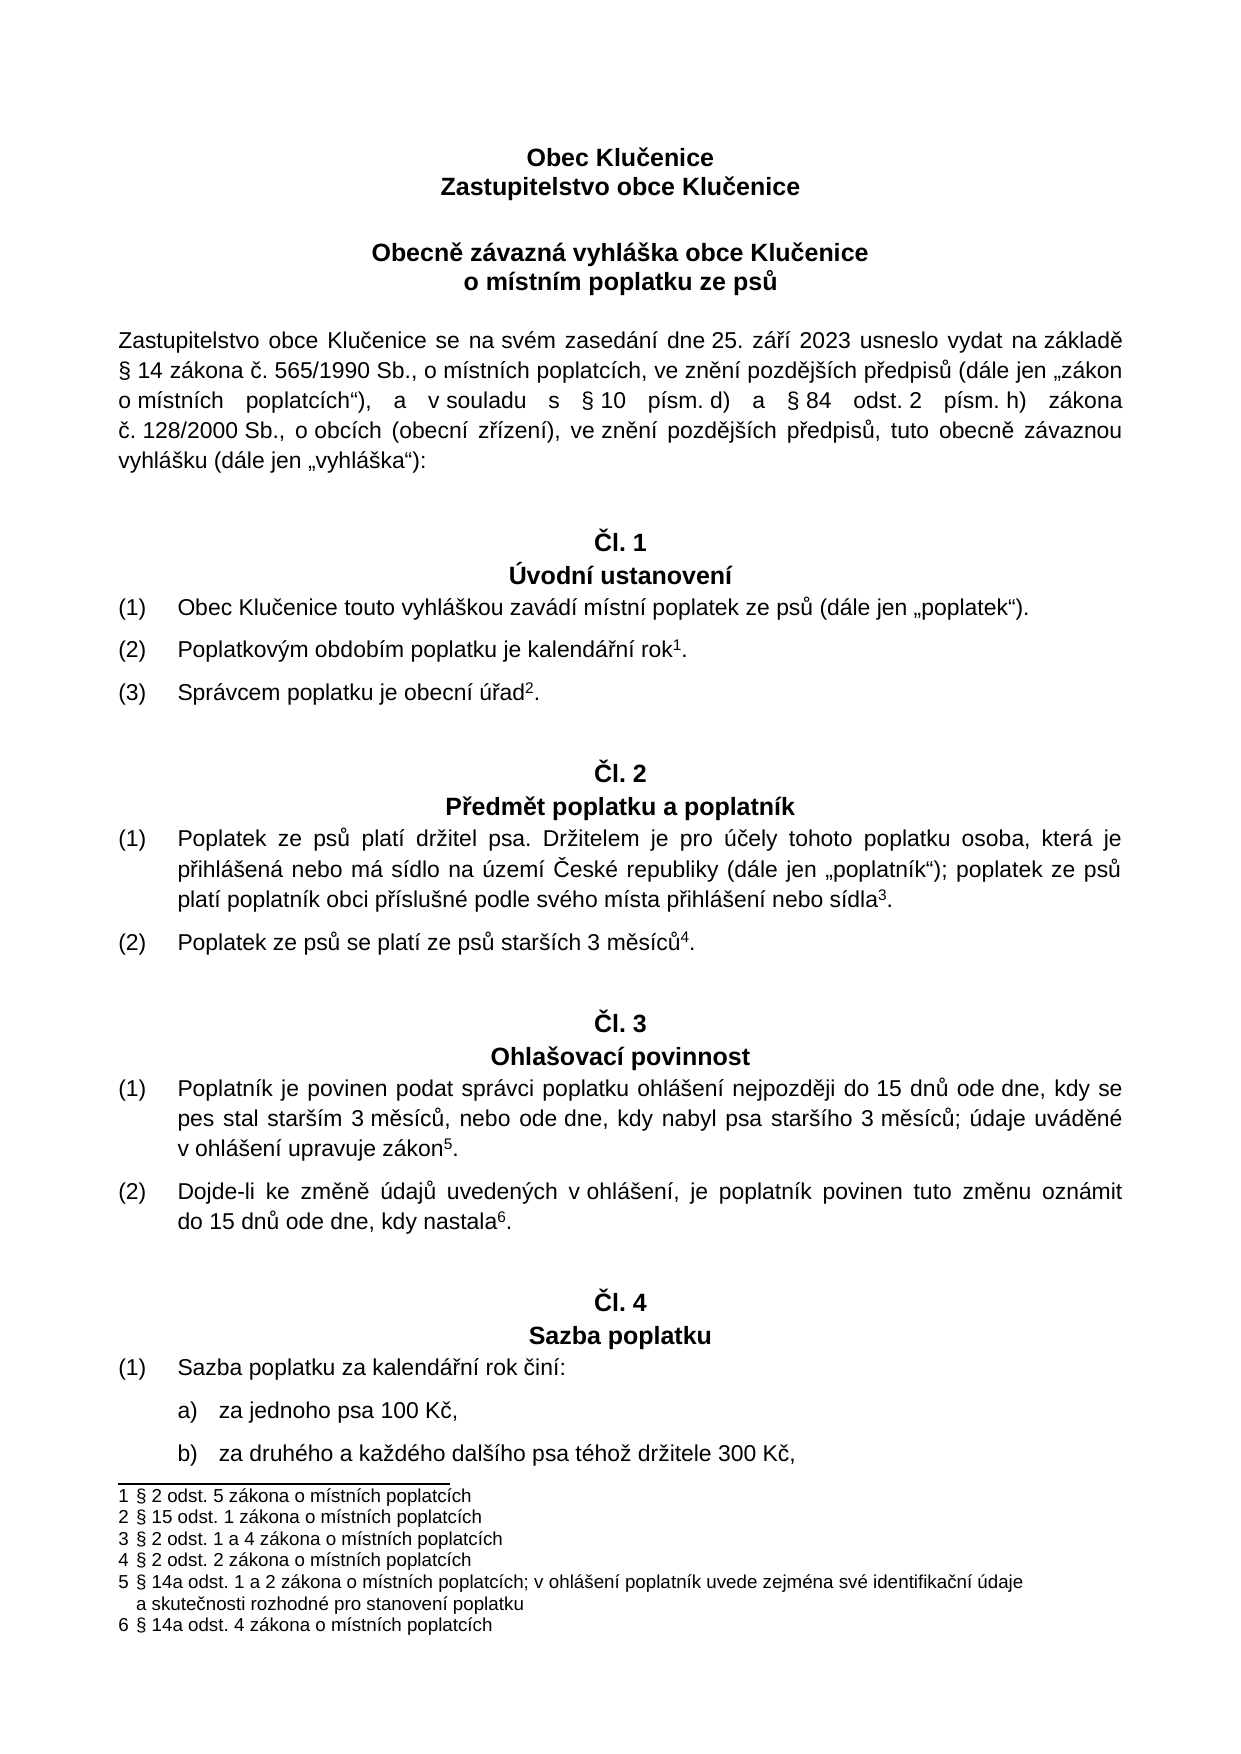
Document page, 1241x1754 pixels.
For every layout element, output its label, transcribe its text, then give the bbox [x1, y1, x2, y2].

list § 2 odst. 1 a 4 zákona o místních poplatcích [118, 1528, 1122, 1549]
list Správcem poplatku je obecní úřad. [118, 679, 1122, 706]
list Sazba poplatku za kalendářní rok činí: [118, 1354, 1122, 1381]
subtitle Čl. 4 Sazba poplatku [118, 1288, 1122, 1350]
list § 14a odst. 4 zákona o místních poplatcích [118, 1614, 1122, 1635]
list za druhého a každého dalšího psa téhož držitele 300 Kč, [177, 1440, 1122, 1466]
list § 15 odst. 1 zákona o místních poplatcích [118, 1506, 1122, 1528]
list Poplatník je povinen podat správci poplatku ohlášení nejpozději do 15 dnů ode dne, kdy se pes stal starším 3 měsíců, nebo ode dne, kdy nabyl psa staršího 3 měsíců; údaje uváděné v ohlášení upravuje zákon. [118, 1075, 1122, 1162]
list Obec Klučenice touto vyhláškou zavádí místní poplatek ze psů (dále jen „poplatek“). [118, 594, 1122, 620]
list Poplatek ze psů se platí ze psů starších 3 měsíců. [118, 928, 1122, 955]
subtitle Čl. 2 Předmět poplatku a poplatník [118, 759, 1122, 821]
subtitle Čl. 3 Ohlašovací povinnost [118, 1009, 1122, 1071]
text Zastupitelstvo obce Klučenice se na svém zasedání dne 25. září 2023 usneslo vydat na základě § 14 zákona č. 565/1990 Sb., o místních poplatcích, ve znění pozdějších předpisů (dále jen „zákon o místních poplatcích“), a v souladu s § 10 písm. d) a § 84 odst. 2 písm. h) zákona č. 128/2000 Sb., o obcích (obecní zřízení), ve znění pozdějších předpisů, tuto obecně závaznou vyhlášku (dále jen „vyhláška“): [118, 327, 1122, 474]
list § 14a odst. 1 a 2 zákona o místních poplatcích; v ohlášení poplatník uvede zejména své identifikační údaje a skutečnosti rozhodné pro stanovení poplatku [118, 1571, 1122, 1614]
list za jednoho psa 100 Kč, [177, 1397, 1122, 1423]
list § 2 odst. 5 zákona o místních poplatcích [118, 1484, 1122, 1506]
subtitle Obecně závazná vyhláška obce Klučenice o místním poplatku ze psů [118, 238, 1122, 295]
list § 2 odst. 2 zákona o místních poplatcích [118, 1549, 1122, 1571]
list Dojde-li ke změně údajů uvedených v ohlášení, je poplatník povinen tuto změnu oznámit do 15 dnů ode dne, kdy nastala. [118, 1178, 1122, 1234]
text Obec Klučenice Zastupitelstvo obce Klučenice [118, 143, 1122, 201]
subtitle Čl. 1 Úvodní ustanovení [118, 528, 1122, 589]
list Poplatkovým obdobím poplatku je kalendářní rok. [118, 636, 1122, 663]
list Poplatek ze psů platí držitel psa. Držitelem je pro účely tohoto poplatku osoba, která je přihlášená nebo má sídlo na území České republiky (dále jen „poplatník“); poplatek ze psů platí poplatník obci příslušné podle svého místa přihlášení nebo sídla. [118, 825, 1122, 912]
